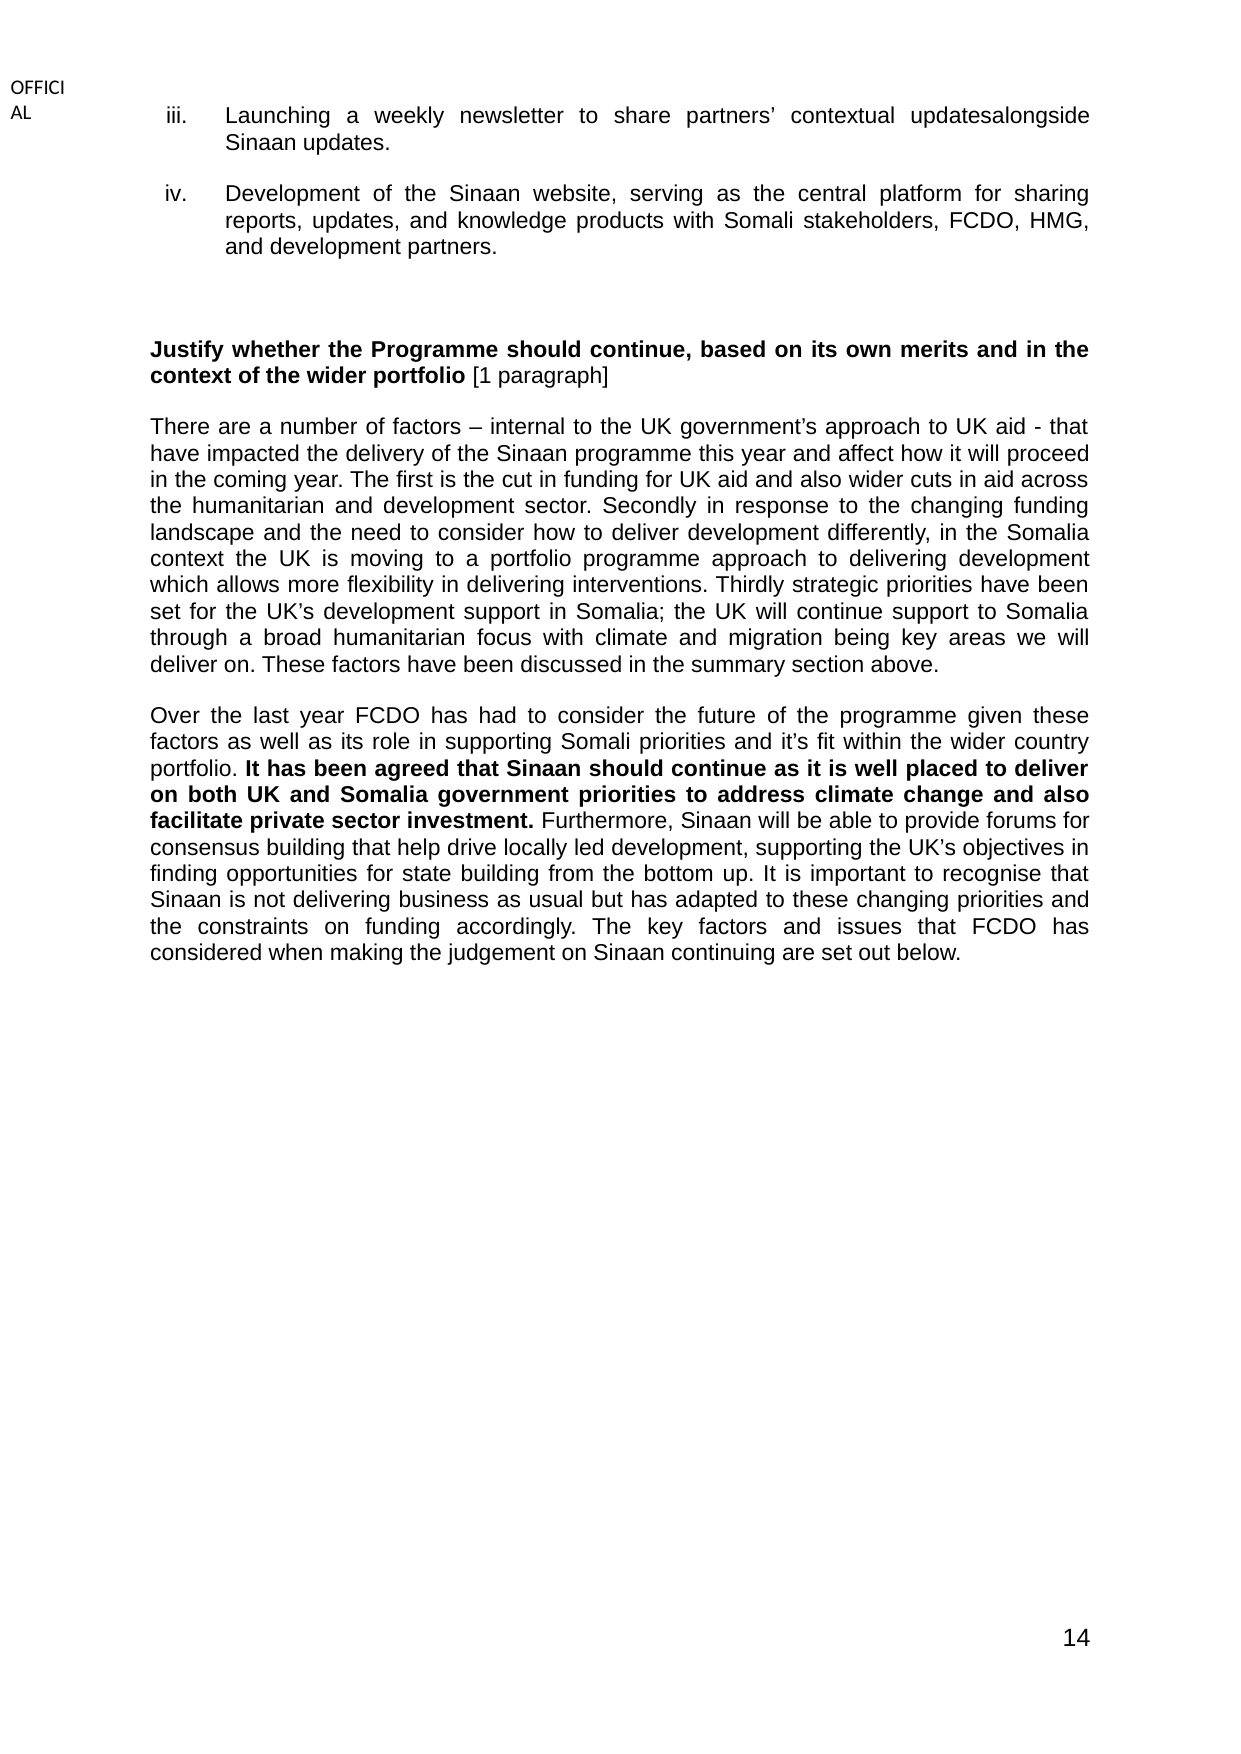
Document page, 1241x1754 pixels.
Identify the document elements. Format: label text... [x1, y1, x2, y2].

text Justify whether the Programme should continue, based on its own merits and in the context of the wider portfolio [1 paragraph] [150, 336, 1090, 388]
list Launching a weekly newsletter to share partners’ contextual updatesalongside Sinaan updates. [187, 102, 1090, 155]
text There are a number of factors – internal to the UK government’s approach to UK aid - that have impacted the delivery of the Sinaan programme this year and affect how it will proceed in the coming year. The first is the cut in funding for UK aid and also wider cuts in aid across the humanitarian and development sector. Secondly in response to the changing funding landscape and the need to consider how to deliver development differently, in the Somalia context the UK is moving to a portfolio programme approach to delivering development which allows more flexibility in delivering interventions. Thirdly strategic priorities have been set for the UK’s development support in Somalia; the UK will continue support to Somalia through a broad humanitarian focus with climate and migration being key areas we will deliver on. These factors have been discussed in the summary section above. [150, 413, 1090, 677]
list Development of the Sinaan website, serving as the central platform for sharing reports, updates, and knowledge products with Somali stakeholders, FCDO, HMG, and development partners. [187, 180, 1090, 259]
text Over the last year FCDO has had to consider the future of the programme given these factors as well as its role in supporting Somali priorities and it’s fit within the wider country portfolio. It has been agreed that Sinaan should continue as it is well placed to deliver on both UK and Somalia government priorities to address climate change and also facilitate private sector investment. Furthermore, Sinaan will be able to provide forums for consensus building that help drive locally led development, supporting the UK’s objectives in finding opportunities for state building from the bottom up. It is important to recognise that Sinaan is not delivering business as usual but has adapted to these changing priorities and the constraints on funding accordingly. The key factors and issues that FCDO has considered when making the judgement on Sinaan continuing are set out below. [150, 702, 1090, 965]
